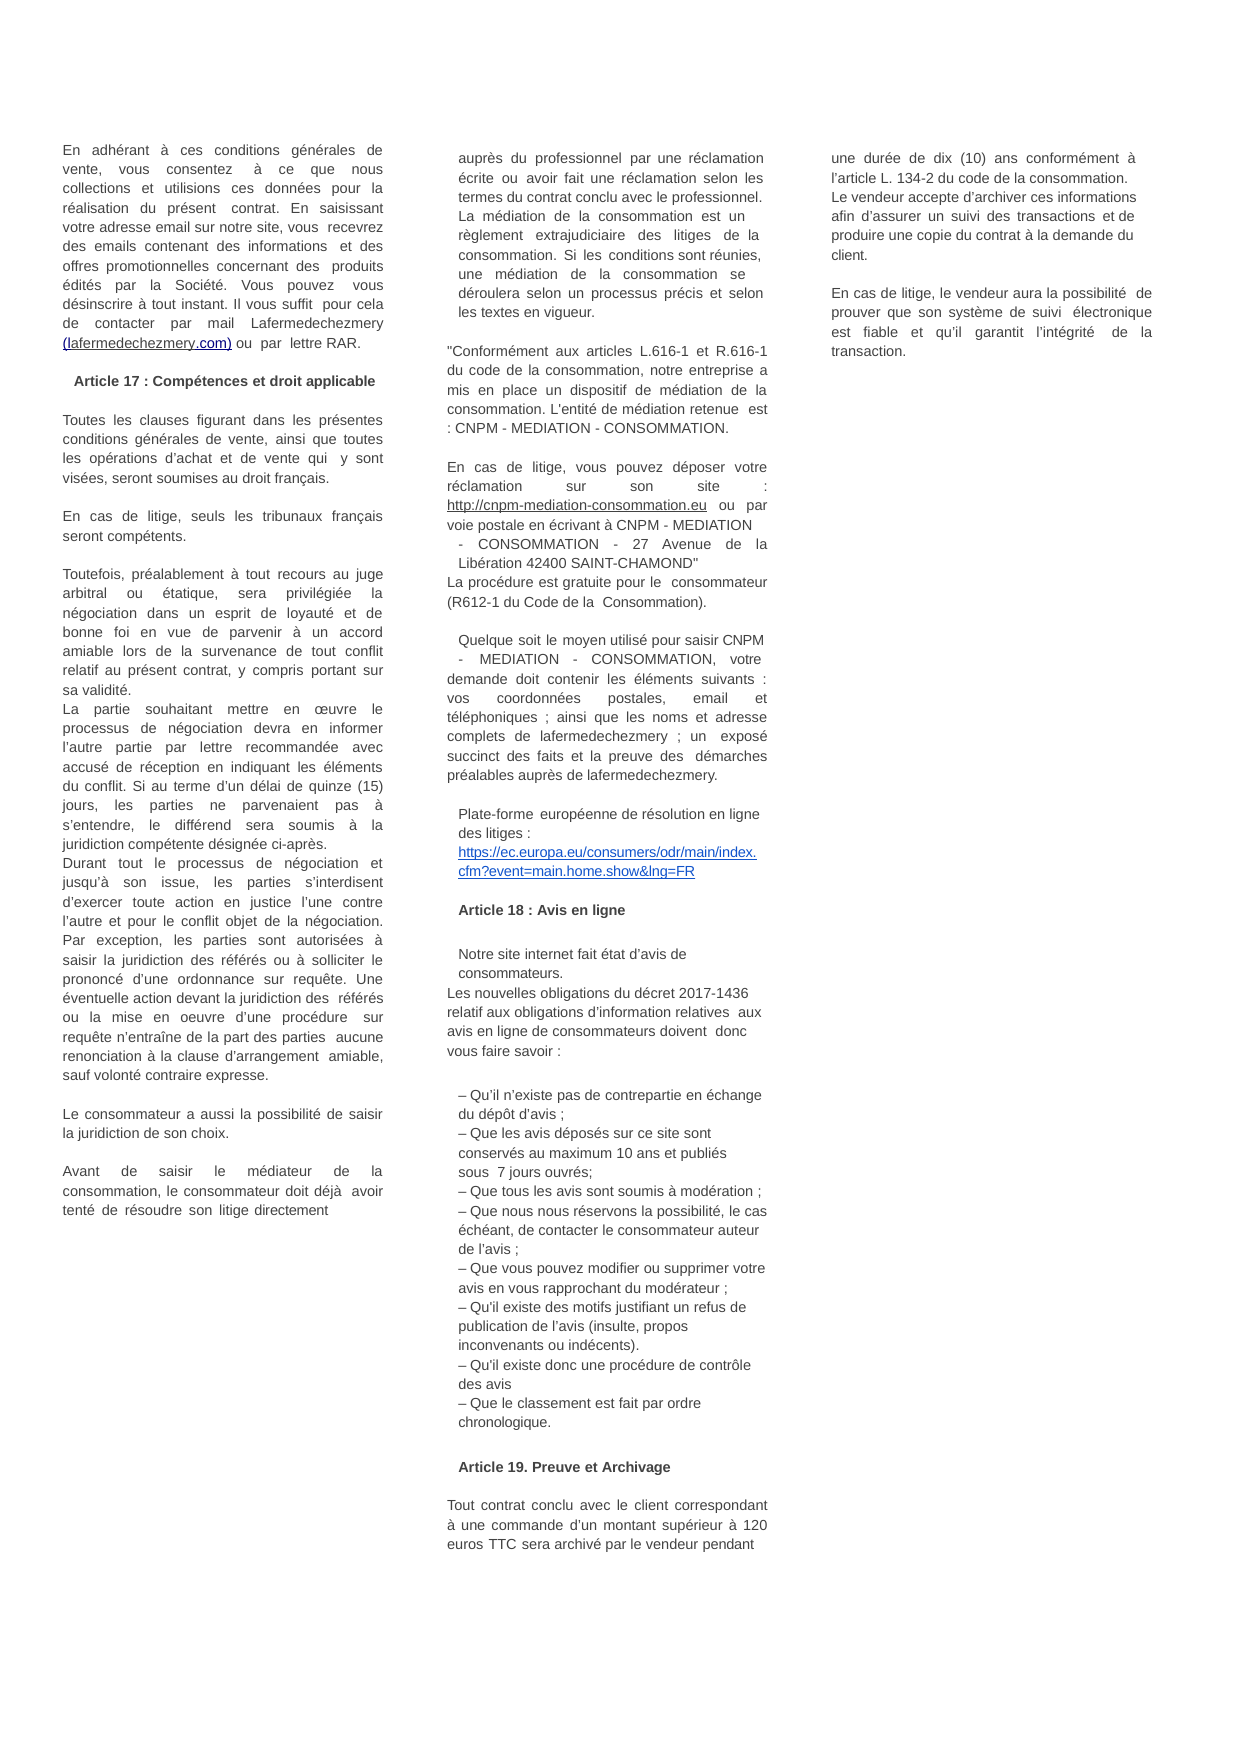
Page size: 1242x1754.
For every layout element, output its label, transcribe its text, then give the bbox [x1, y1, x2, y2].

text En adhérant à ces conditions générales de vente, vous consentez à ce que nous collections et utilisions ces données pour la réalisation du présent contrat. En saisissant votre adresse email sur notre site, vous recevrez des emails contenant des informations et des offres promotionnelles concernant des produits édités par la Société. Vous pouvez vous désinscrire à tout instant. Il vous suffit pour cela de contacter par mail Lafermedechezmery (lafermedechezmery.com) ou par lettre RAR. [62, 142, 383, 351]
text Durant tout le processus de négociation et jusqu’à son issue, les parties s’interdisent d’exercer toute action en justice l’une contre l’autre et pour le conflit objet de la négociation. Par exception, les parties sont autorisées à saisir la juridiction des référés ou à solliciter le prononcé d’une ordonnance sur requête. Une éventuelle action devant la juridiction des référés ou la mise en oeuvre d’une procédure sur requête n’entraîne de la part des parties aucune renonciation à la clause d’arrangement amiable, sauf volonté contraire expresse. [62, 855, 383, 1083]
list Qu'il existe donc une procédure de contrôle des avis [458, 1356, 751, 1392]
list Que tous les avis sont soumis à modération ; [458, 1183, 772, 1200]
text Tout contrat conclu avec le client correspondant à une commande d’un montant supérieur à 120 euros TTC sera archivé par le vendeur pendant [447, 1497, 768, 1552]
text La partie souhaitant mettre en œuvre le processus de négociation devra en informer l’autre partie par lettre recommandée avec accusé de réception en indiquant les éléments du conflit. Si au terme d’un délai de quinze (15) jours, les parties ne parvenaient pas à s’entendre, le différend sera soumis à la juridiction compétente désignée ci-après. [62, 701, 383, 852]
text auprès du professionnel par une réclamation écrite ou avoir fait une réclamation selon les termes du contrat conclu avec le professionnel. La médiation de la consommation est un règlement extrajudiciaire des litiges de la consommation. Si les conditions sont réunies, une médiation de la consommation se déroulera selon un processus précis et selon les textes en vigueur. [458, 150, 772, 321]
subtitle Article 18 : Avis en ligne [458, 902, 772, 918]
text Avant de saisir le médiateur de la consommation, le consommateur doit déjà avoir tenté de résoudre son litige directement [62, 1163, 383, 1218]
text Notre site internet fait état d’avis de consommateurs. [458, 946, 772, 982]
text Les nouvelles obligations du décret 2017-1436 relatif aux obligations d’information relatives aux avis en ligne de consommateurs doivent donc vous faire savoir : [447, 984, 762, 1059]
list Que le classement est fait par ordre chronologique. [458, 1395, 701, 1431]
text Toutes les clauses figurant dans les présentes conditions générales de vente, ainsi que toutes les opérations d’achat et de vente qui y sont visées, seront soumises au droit français. [62, 412, 383, 486]
list Qu’il n’existe pas de contrepartie en échange du dépôt d’avis ; [458, 1087, 762, 1123]
text une durée de dix (10) ans conformément à l’article L. 134-2 du code de la consommation. Le vendeur accepte d’archiver ces informations afin d’assurer un suivi des transactions et de produire une copie du contrat à la demande du client. [831, 150, 1152, 263]
text En cas de litige, vous pouvez déposer votre réclamation sur son site : http://cnpm-mediation-consommation.eu ou par voie postale en écrivant à CNPM - MEDIATION [447, 458, 767, 533]
text En cas de litige, le vendeur aura la possibilité de prouver que son système de suivi électronique est fiable et qu’il garantit l’intégrité de la transaction. [831, 285, 1152, 359]
text Quelque soit le moyen utilisé pour saisir CNPM [458, 632, 772, 648]
list Que vous pouvez modifier ou supprimer votre avis en vous rapprochant du modérateur ; [458, 1260, 765, 1296]
list Que les avis déposés sur ce site sont conservés au maximum 10 ans et publiés sous 7 jours ouvrés; [458, 1125, 761, 1180]
text Toutefois, préalablement à tout recours au juge arbitral ou étatique, sera privilégiée la négociation dans un esprit de loyauté et de bonne foi en vue de parvenir à un accord amiable lors de la survenance de tout conflit relatif au présent contrat, y compris portant sur sa validité. [62, 566, 383, 698]
text "Conformément aux articles L.616-1 et R.616-1 du code de la consommation, notre entreprise a mis en place un dispositif de médiation de la consommation. L'entité de médiation retenue est : CNPM - MEDIATION - CONSOMMATION. [447, 343, 768, 437]
text demande doit contenir les éléments suivants : vos coordonnées postales, email et téléphoniques ; ainsi que les noms et adresse complets de lafermedechezmery ; un exposé succinct des faits et la preuve des démarches préalables auprès de lafermedechezmery. [447, 670, 767, 783]
list Que nous nous réservons la possibilité, le cas échéant, de contacter le consommateur auteur de l’avis ; [458, 1202, 767, 1257]
list CONSOMMATION - 27 Avenue de la Libération 42400 SAINT-CHAMOND" [458, 535, 767, 571]
text La procédure est gratuite pour le consommateur (R612-1 du Code de la Consommation). [447, 574, 767, 610]
text En cas de litige, seuls les tribunaux français seront compétents. [62, 508, 383, 544]
text Plate-forme européenne de résolution en ligne des litiges : https://ec.europa.eu/consumers/odr/main/index. cfm?event=main.home.show&lng=FR [458, 805, 772, 880]
text Le consommateur a aussi la possibilité de saisir la juridiction de son choix. [62, 1105, 383, 1141]
subtitle Article 17 : Compétences et droit applicable [74, 373, 387, 390]
subtitle Article 19. Preuve et Archivage [458, 1458, 772, 1475]
list Qu'il existe des motifs justifiant un refus de publication de l’avis (insulte, propos inconvenants ou indécents). [458, 1298, 746, 1354]
list MEDIATION - CONSOMMATION, votre [458, 651, 772, 668]
